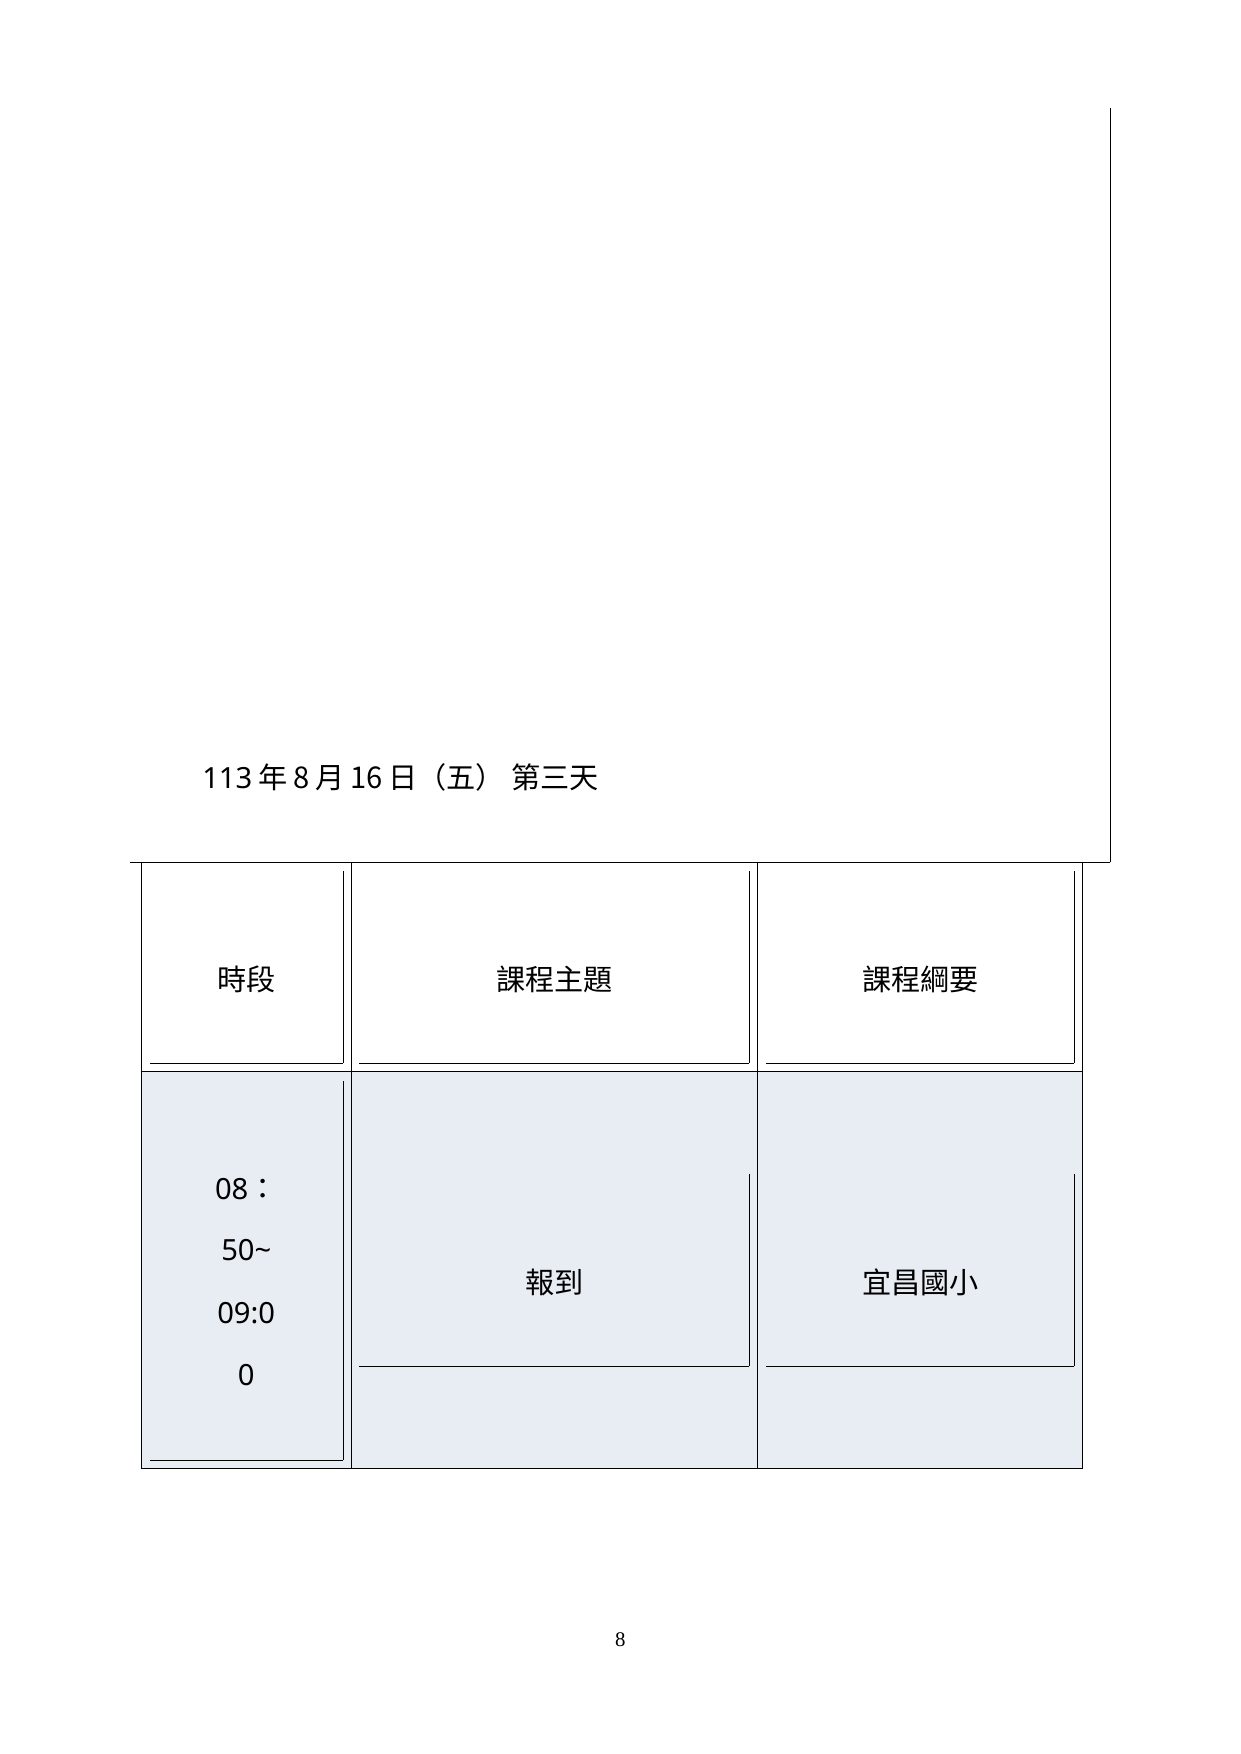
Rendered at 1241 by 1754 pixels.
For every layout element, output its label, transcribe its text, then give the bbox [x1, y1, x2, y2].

table_header 課程主題 [352, 863, 757, 1071]
text 113年8月16日（五） 第三天 [130, 735, 1110, 862]
table_header 課程綱要 [758, 863, 1082, 1071]
table_header 時段 [142, 863, 351, 1071]
table_cell 宜昌國小 [758, 1072, 1082, 1468]
table_cell 08：50~09:00 [142, 1072, 351, 1468]
table_cell 報到 [352, 1072, 757, 1468]
